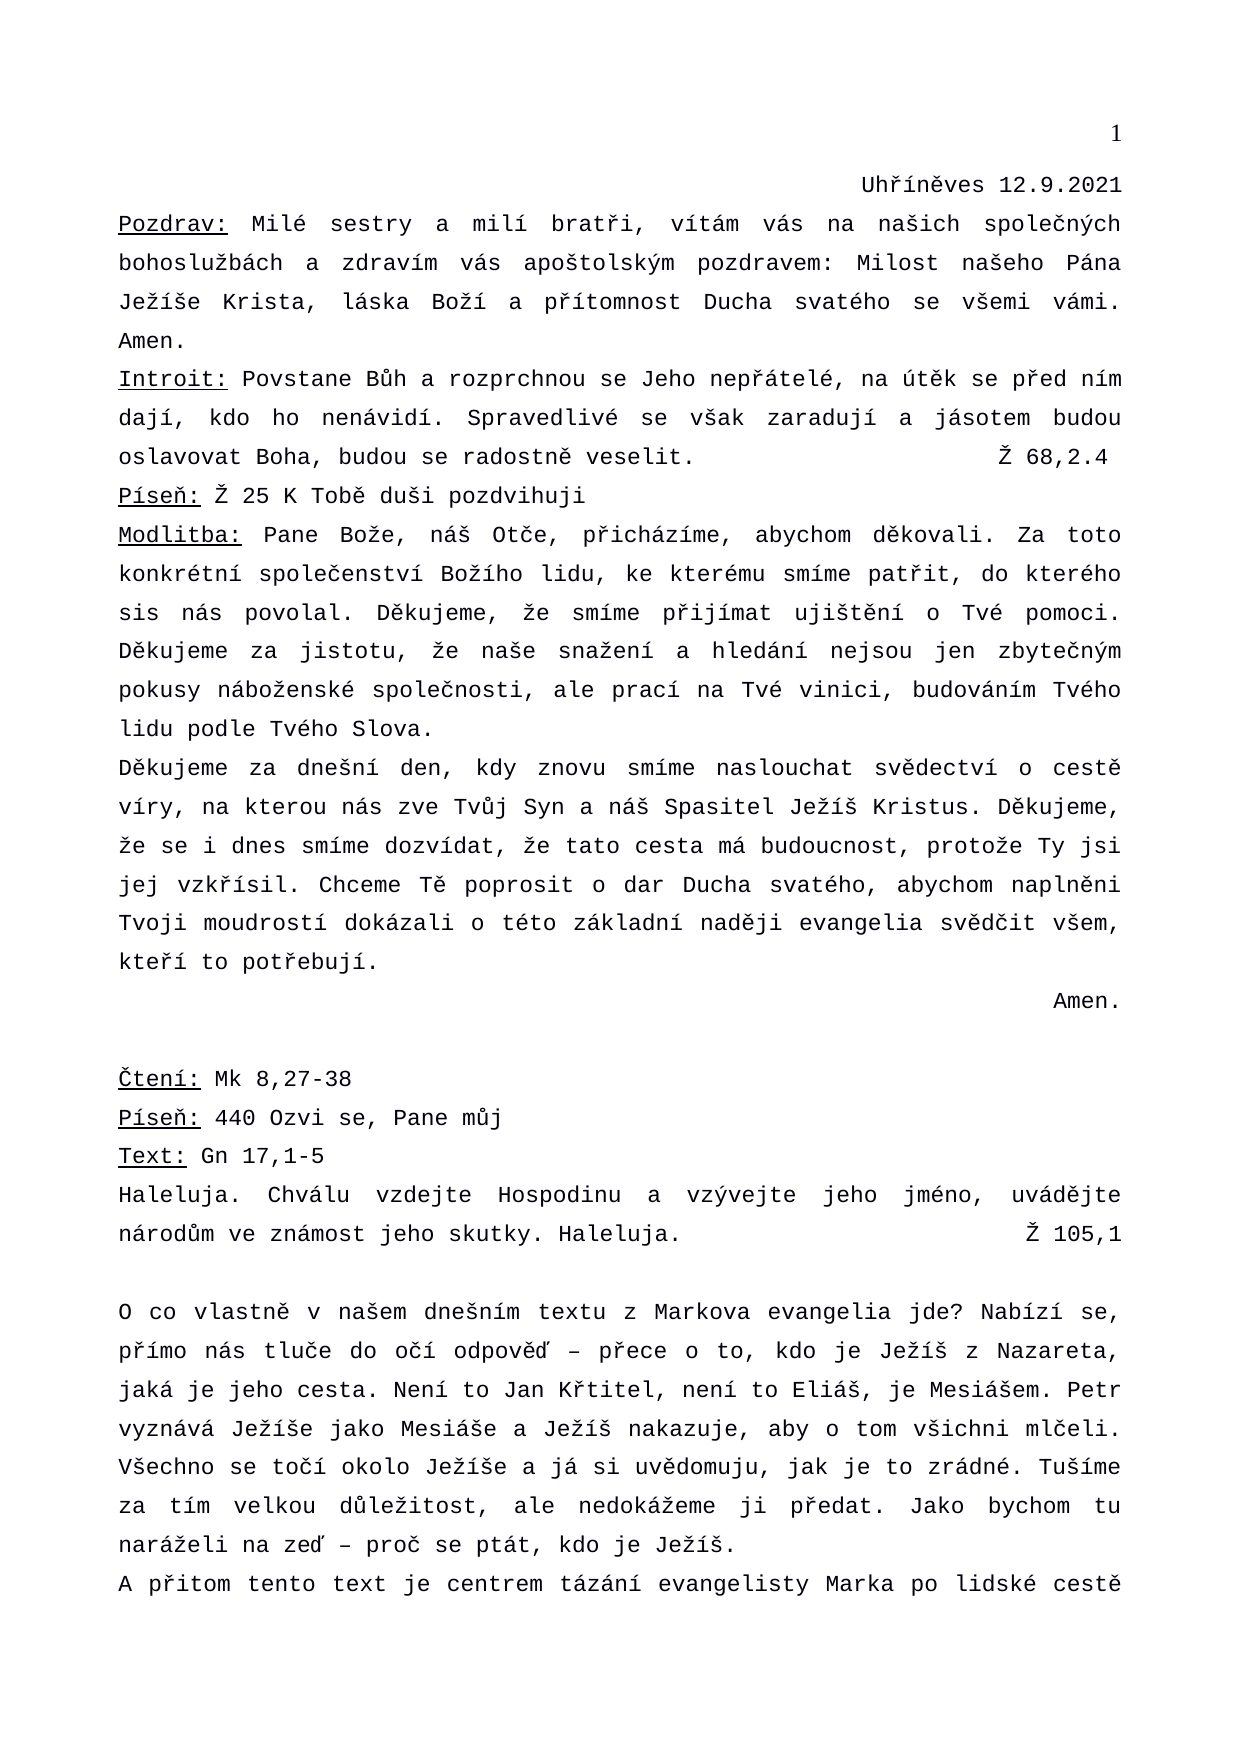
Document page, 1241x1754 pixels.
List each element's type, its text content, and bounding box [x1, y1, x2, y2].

text Čtení: Mk 8,27-38 [118, 1067, 1122, 1093]
text O co vlastně v našem dnešním textu z Markova evangelia jde? Nabízí se, přímo nás tluče do očí odpověď – přece o to, kdo je Ježíš z Nazareta, jaká je jeho cesta. Není to Jan Křtitel, není to Eliáš, je Mesiášem. Petr vyznává Ježíše jako Mesiáše a Ježíš nakazuje, aby o tom všichni mlčeli. Všechno se točí okolo Ježíše a já si uvědomuju, jak je to zrádné. Tušíme za tím velkou důležitost, ale nedokážeme ji předat. Jako bychom tu naráželi na zeď – proč se ptát, kdo je Ježíš. [118, 1300, 1122, 1559]
text Pozdrav: Milé sestry a milí bratři, vítám vás na našich společných bohoslužbách a zdravím vás apoštolským pozdravem: Milost našeho Pána Ježíše Krista, láska Boží a přítomnost Ducha svatého se všemi vámi. Amen. [118, 212, 1122, 355]
text Píseň: Ž 25 K Tobě duši pozdvihuji [118, 484, 1122, 510]
text Píseň: 440 Ozvi se, Pane můj [118, 1106, 1122, 1132]
text Děkujeme za dnešní den, kdy znovu smíme naslouchat svědectví o cestě víry, na kterou nás zve Tvůj Syn a náš Spasitel Ježíš Kristus. Děkujeme, že se i dnes smíme dozvídat, že tato cesta má budoucnost, protože Ty jsi jej vzkřísil. Chceme Tě poprosit o dar Ducha svatého, abychom naplněni Tvoji moudrostí dokázali o této základní naději evangelia svědčit všem, kteří to potřebují. [118, 756, 1122, 977]
text Haleluja. Chválu vzdejte Hospodinu a vzývejte jeho jméno, uvádějte národům ve známost jeho skutky. Haleluja. Ž 105,1 [118, 1184, 1122, 1248]
text Introit: Povstane Bůh a rozprchnou se Jeho nepřátelé, na útěk se před ním dají, kdo ho nenávidí. Spravedlivé se však zaradují a jásotem budou oslavovat Boha, budou se radostně veselit. Ž 68,2.4 [118, 368, 1122, 471]
text Uhříněves 12.9.2021 [118, 173, 1122, 199]
text A přitom tento text je centrem tázání evangelisty Marka po lidské cestě [118, 1572, 1122, 1598]
text Modlitba: Pane Bože, náš Otče, přicházíme, abychom děkovali. Za toto konkrétní společenství Božího lidu, ke kterému smíme patřit, do kterého sis nás povolal. Děkujeme, že smíme přijímat ujištění o Tvé pomoci. Děkujeme za jistotu, že naše snažení a hledání nejsou jen zbytečným pokusy náboženské společnosti, ale prací na Tvé vinici, budováním Tvého lidu podle Tvého Slova. [118, 523, 1122, 743]
text Amen. [118, 989, 1122, 1015]
text Text: Gn 17,1-5 [118, 1145, 1122, 1171]
